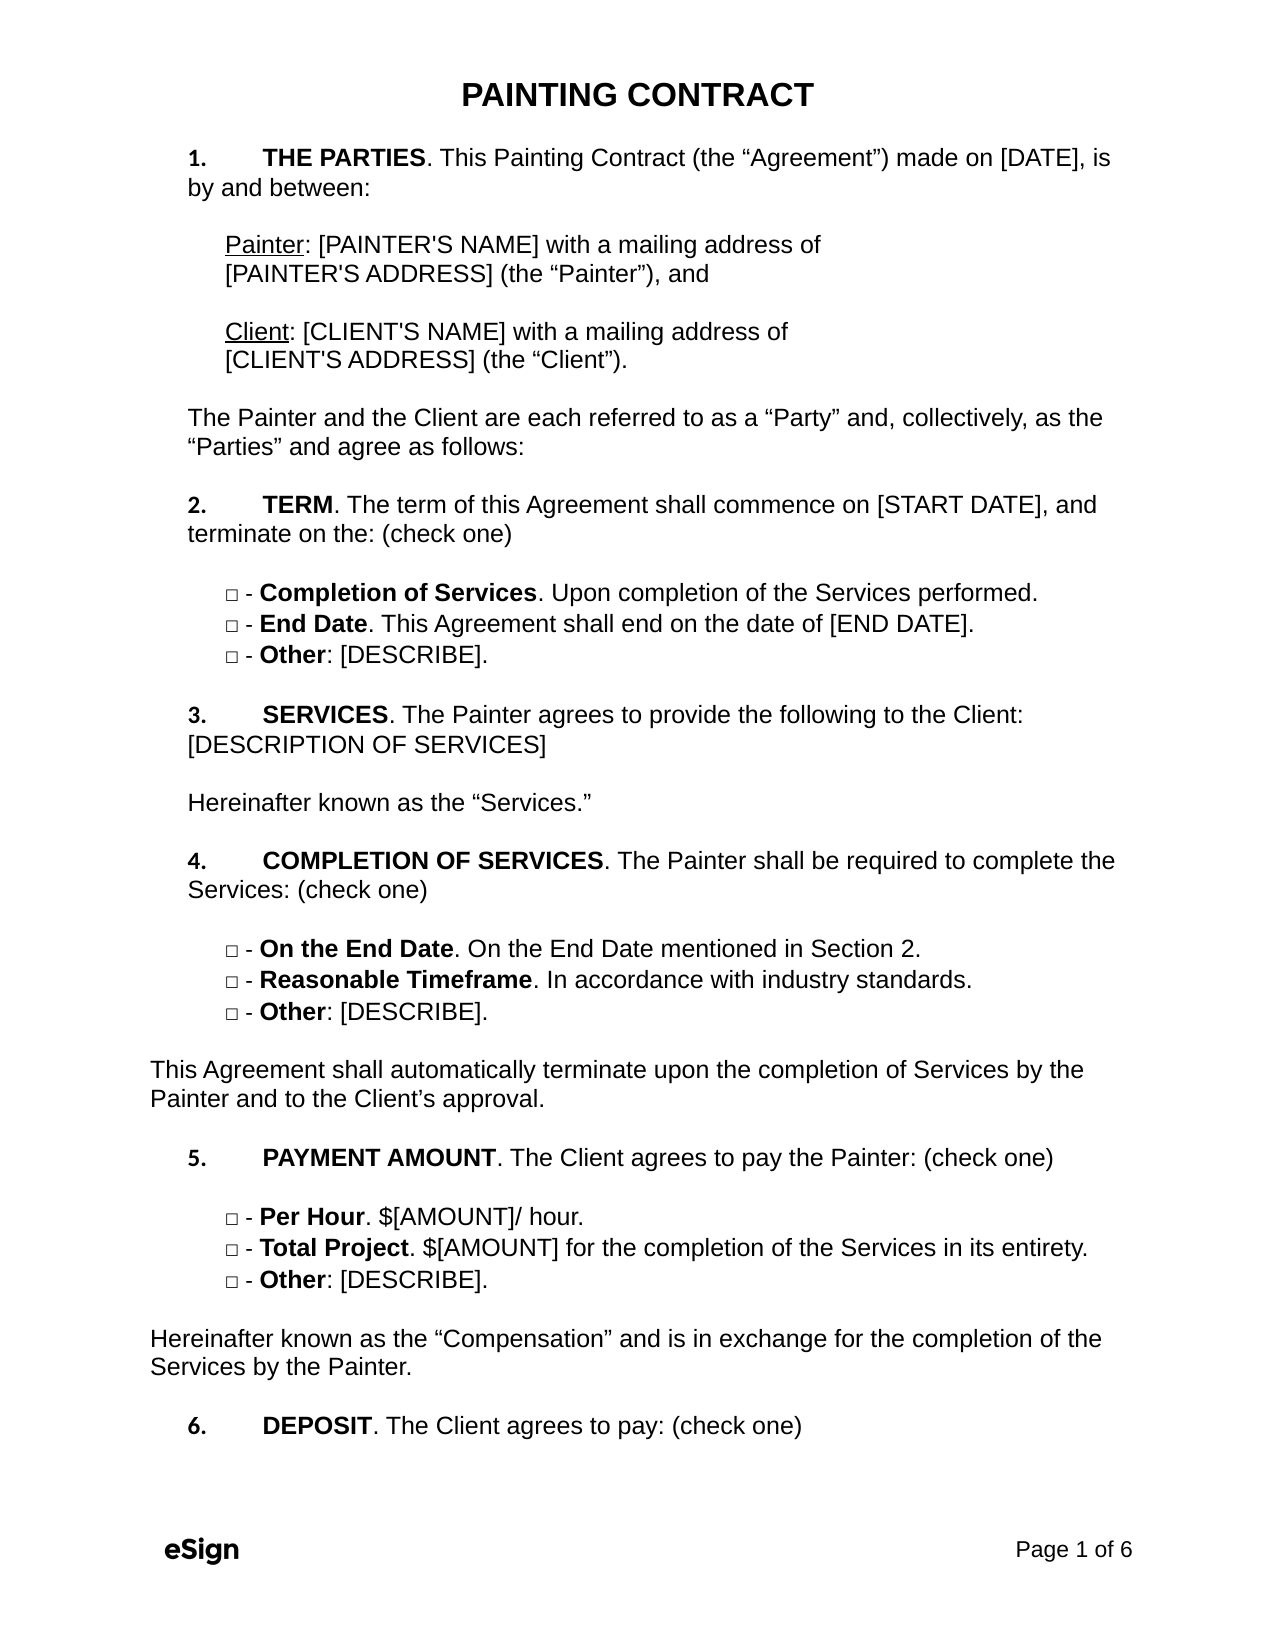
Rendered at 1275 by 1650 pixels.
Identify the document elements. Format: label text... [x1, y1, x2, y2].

text Hereinafter known as the “Compensation” and is in exchange for the completion of the Services by the Painter. [150, 1323, 1125, 1381]
list COMPLETION OF SERVICES. The Painter shall be required to complete the Services: (check one) [187, 845, 1125, 904]
text ☐ - End Date. This Agreement shall end on the date of [END DATE]. [225, 608, 1125, 639]
text Painter: [PAINTER'S NAME] with a mailing address of [225, 230, 1125, 259]
list THE PARTIES. This Painting Contract (the “Agreement”) made on [DATE], is by and between: [187, 142, 1125, 201]
text ☐ - Completion of Services. Upon completion of the Services performed. [225, 577, 1125, 608]
text Hereinafter known as the “Services.” [187, 787, 1125, 816]
text PAINTING CONTRACT [150, 75, 1125, 113]
text This Agreement shall automatically terminate upon the completion of Services by the Painter and to the Client’s approval. [150, 1056, 1125, 1113]
text [CLIENT'S ADDRESS] (the “Client”). [225, 345, 1125, 374]
text ☐ - Other: [DESCRIBE]. [225, 639, 1125, 671]
list SERVICES. The Painter agrees to provide the following to the Client: [DESCRIPTION OF SERVICES] [187, 699, 1125, 759]
text ☐ - Other: [DESCRIBE]. [225, 1263, 1125, 1295]
list DEPOSIT. The Client agrees to pay: (check one) [187, 1410, 1125, 1440]
list TERM. The term of this Agreement shall commence on [START DATE], and terminate on the: (check one) [187, 489, 1125, 548]
text [PAINTER'S ADDRESS] (the “Painter”), and [225, 259, 1125, 288]
text Client: [CLIENT'S NAME] with a mailing address of [225, 316, 1125, 345]
text ☐ - Total Project. $[AMOUNT] for the completion of the Services in its entirety. [225, 1232, 1125, 1263]
text ☐ - Other: [DESCRIBE]. [225, 996, 1125, 1027]
list PAYMENT AMOUNT. The Client agrees to pay the Painter: (check one) [187, 1142, 1125, 1172]
list ☐ - On the End Date. On the End Date mentioned in Section 2. [225, 933, 1125, 964]
text ☐ - Reasonable Timeframe. In accordance with industry standards. [225, 964, 1125, 996]
text ☐ - Per Hour. $[AMOUNT]/ hour. [225, 1201, 1125, 1232]
text The Painter and the Client are each referred to as a “Party” and, collectively, as the “Parties” and agree as follows: [187, 403, 1125, 460]
